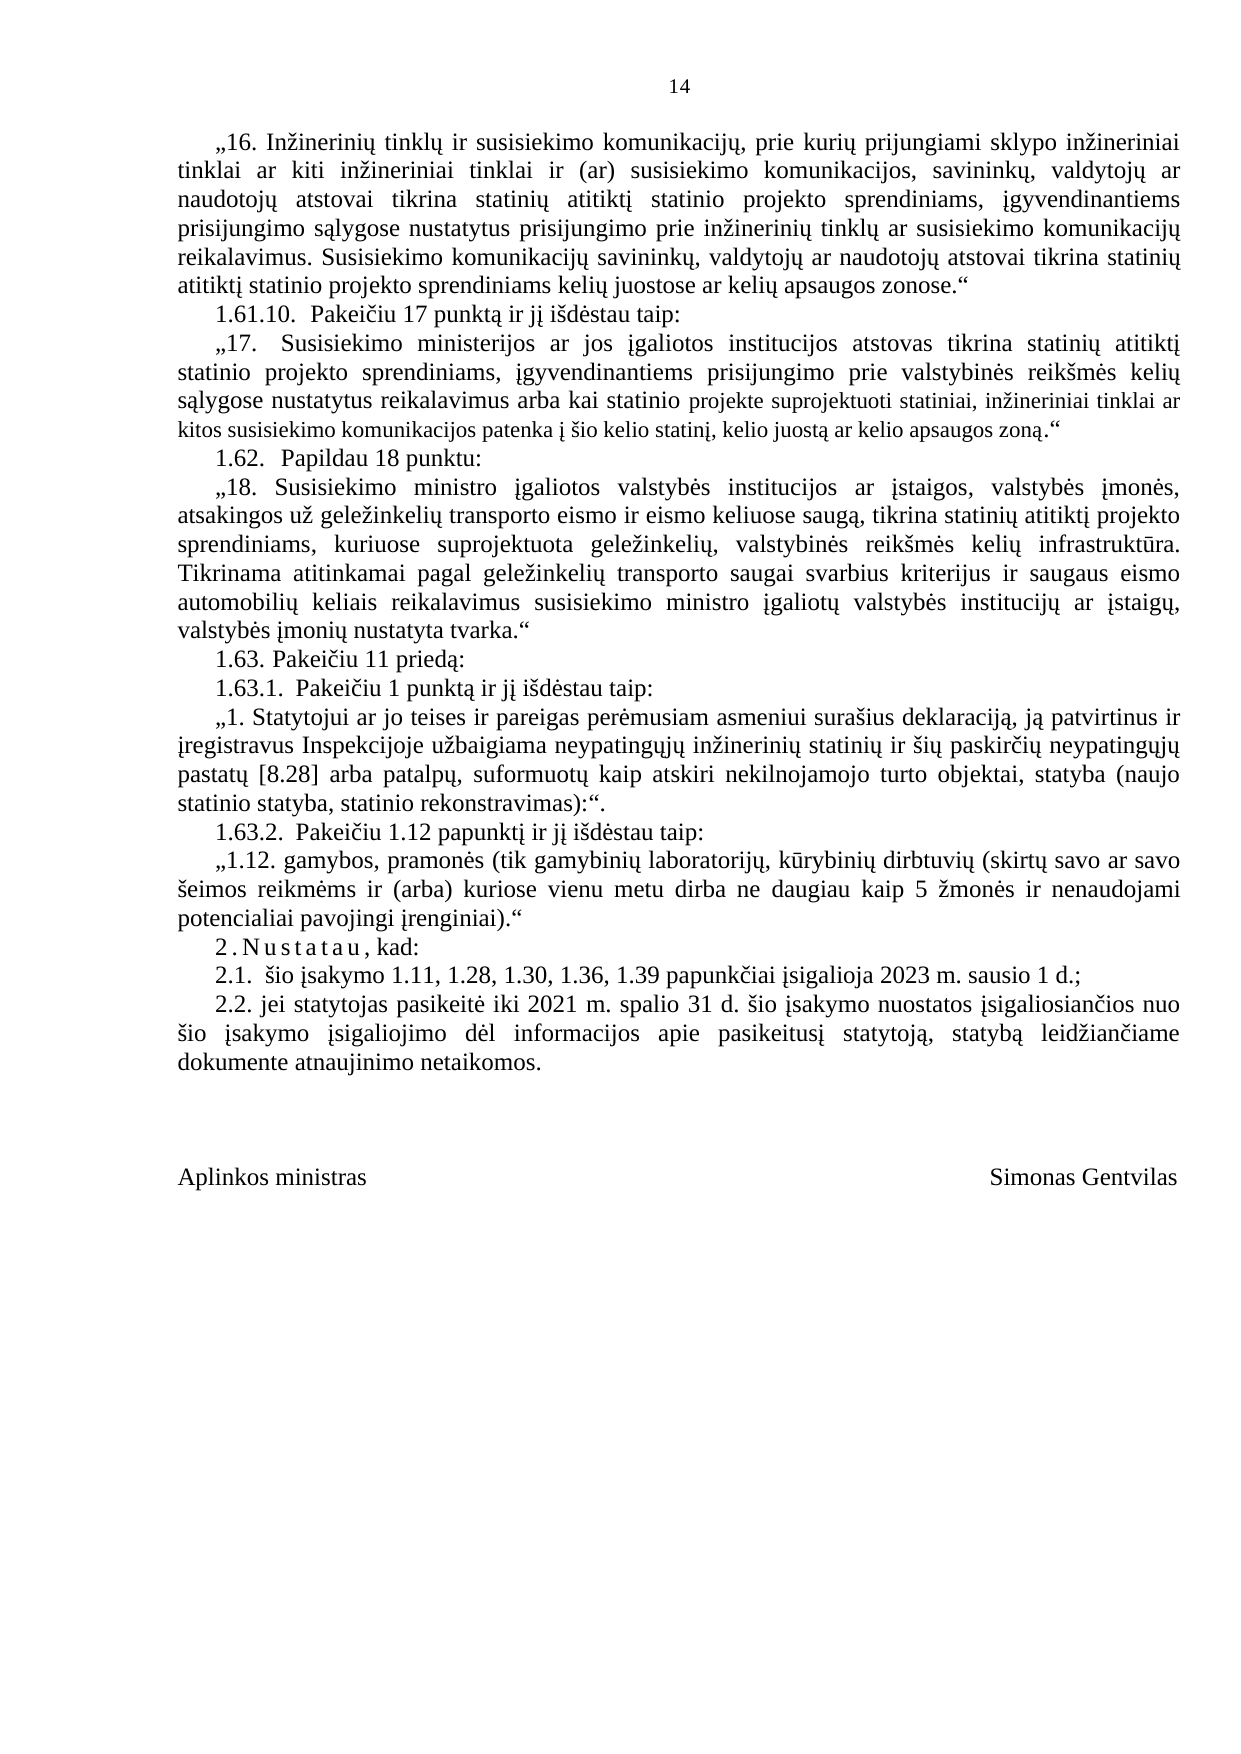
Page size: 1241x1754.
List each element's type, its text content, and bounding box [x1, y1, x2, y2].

text 1.63.2. Pakeičiu 1.12 papunktį ir jį išdėstau taip: [177, 817, 1181, 845]
text „17. Susisiekimo ministerijos ar jos įgaliotos institucijos atstovas tikrina statinių atitiktį statinio projekto sprendiniams, įgyvendinantiems prisijungimo prie valstybinės reikšmės kelių sąlygose nustatytus reikalavimus arba kai statinio projekte suprojektuoti statiniai, inžineriniai tinklai ar kitos susisiekimo komunikacijos patenka į šio kelio statinį, kelio juostą ar kelio apsaugos zoną.“ [177, 328, 1181, 443]
text 1.61.10. Pakeičiu 17 punktą ir jį išdėstau taip: [177, 299, 1181, 328]
text „1. Statytojui ar jo teises ir pareigas perėmusiam asmeniui surašius deklaraciją, ją patvirtinus ir įregistravus Inspekcijoje užbaigiama neypatingųjų inžinerinių statinių ir šių paskirčių neypatingųjų pastatų [8.28] arba patalpų, suformuotų kaip atskiri nekilnojamojo turto objektai, statyba (naujo statinio statyba, statinio rekonstravimas):“. [177, 702, 1181, 817]
text 1.62. Papildau 18 punktu: [177, 443, 1181, 472]
text Aplinkos ministras Simonas Gentvilas [177, 1162, 1181, 1190]
text „18. Susisiekimo ministro įgaliotos valstybės institucijos ar įstaigos, valstybės įmonės, atsakingos už geležinkelių transporto eismo ir eismo keliuose saugą, tikrina statinių atitiktį projekto sprendiniams, kuriuose suprojektuota geležinkelių, valstybinės reikšmės kelių infrastruktūra. Tikrinama atitinkamai pagal geležinkelių transporto saugai svarbius kriterijus ir saugaus eismo automobilių keliais reikalavimus susisiekimo ministro įgaliotų valstybės institucijų ar įstaigų, valstybės įmonių nustatyta tvarka.“ [177, 472, 1181, 644]
text 2.1. šio įsakymo 1.11, 1.28, 1.30, 1.36, 1.39 papunkčiai įsigalioja 2023 m. sausio 1 d.; [177, 960, 1181, 989]
text „16. Inžinerinių tinklų ir susisiekimo komunikacijų, prie kurių prijungiami sklypo inžineriniai tinklai ar kiti inžineriniai tinklai ir (ar) susisiekimo komunikacijos, savininkų, valdytojų ar naudotojų atstovai tikrina statinių atitiktį statinio projekto sprendiniams, įgyvendinantiems prisijungimo sąlygose nustatytus prisijungimo prie inžinerinių tinklų ar susisiekimo komunikacijų reikalavimus. Susisiekimo komunikacijų savininkų, valdytojų ar naudotojų atstovai tikrina statinių atitiktį statinio projekto sprendiniams kelių juostose ar kelių apsaugos zonose.“ [177, 127, 1181, 299]
text „1.12. gamybos, pramonės (tik gamybinių laboratorijų, kūrybinių dirbtuvių (skirtų savo ar savo šeimos reikmėms ir (arba) kuriose vienu metu dirba ne daugiau kaip 5 žmonės ir nenaudojami potencialiai pavojingi įrenginiai).“ [177, 845, 1181, 932]
text 2.Nustatau, kad: [177, 932, 1181, 960]
text 2.2. jei statytojas pasikeitė iki 2021 m. spalio 31 d. šio įsakymo nuostatos įsigaliosiančios nuo šio įsakymo įsigaliojimo dėl informacijos apie pasikeitusį statytoją, statybą leidžiančiame dokumente atnaujinimo netaikomos. [177, 989, 1181, 1075]
text 1.63. Pakeičiu 11 priedą: [177, 644, 1181, 673]
text 1.63.1. Pakeičiu 1 punktą ir jį išdėstau taip: [177, 673, 1181, 702]
